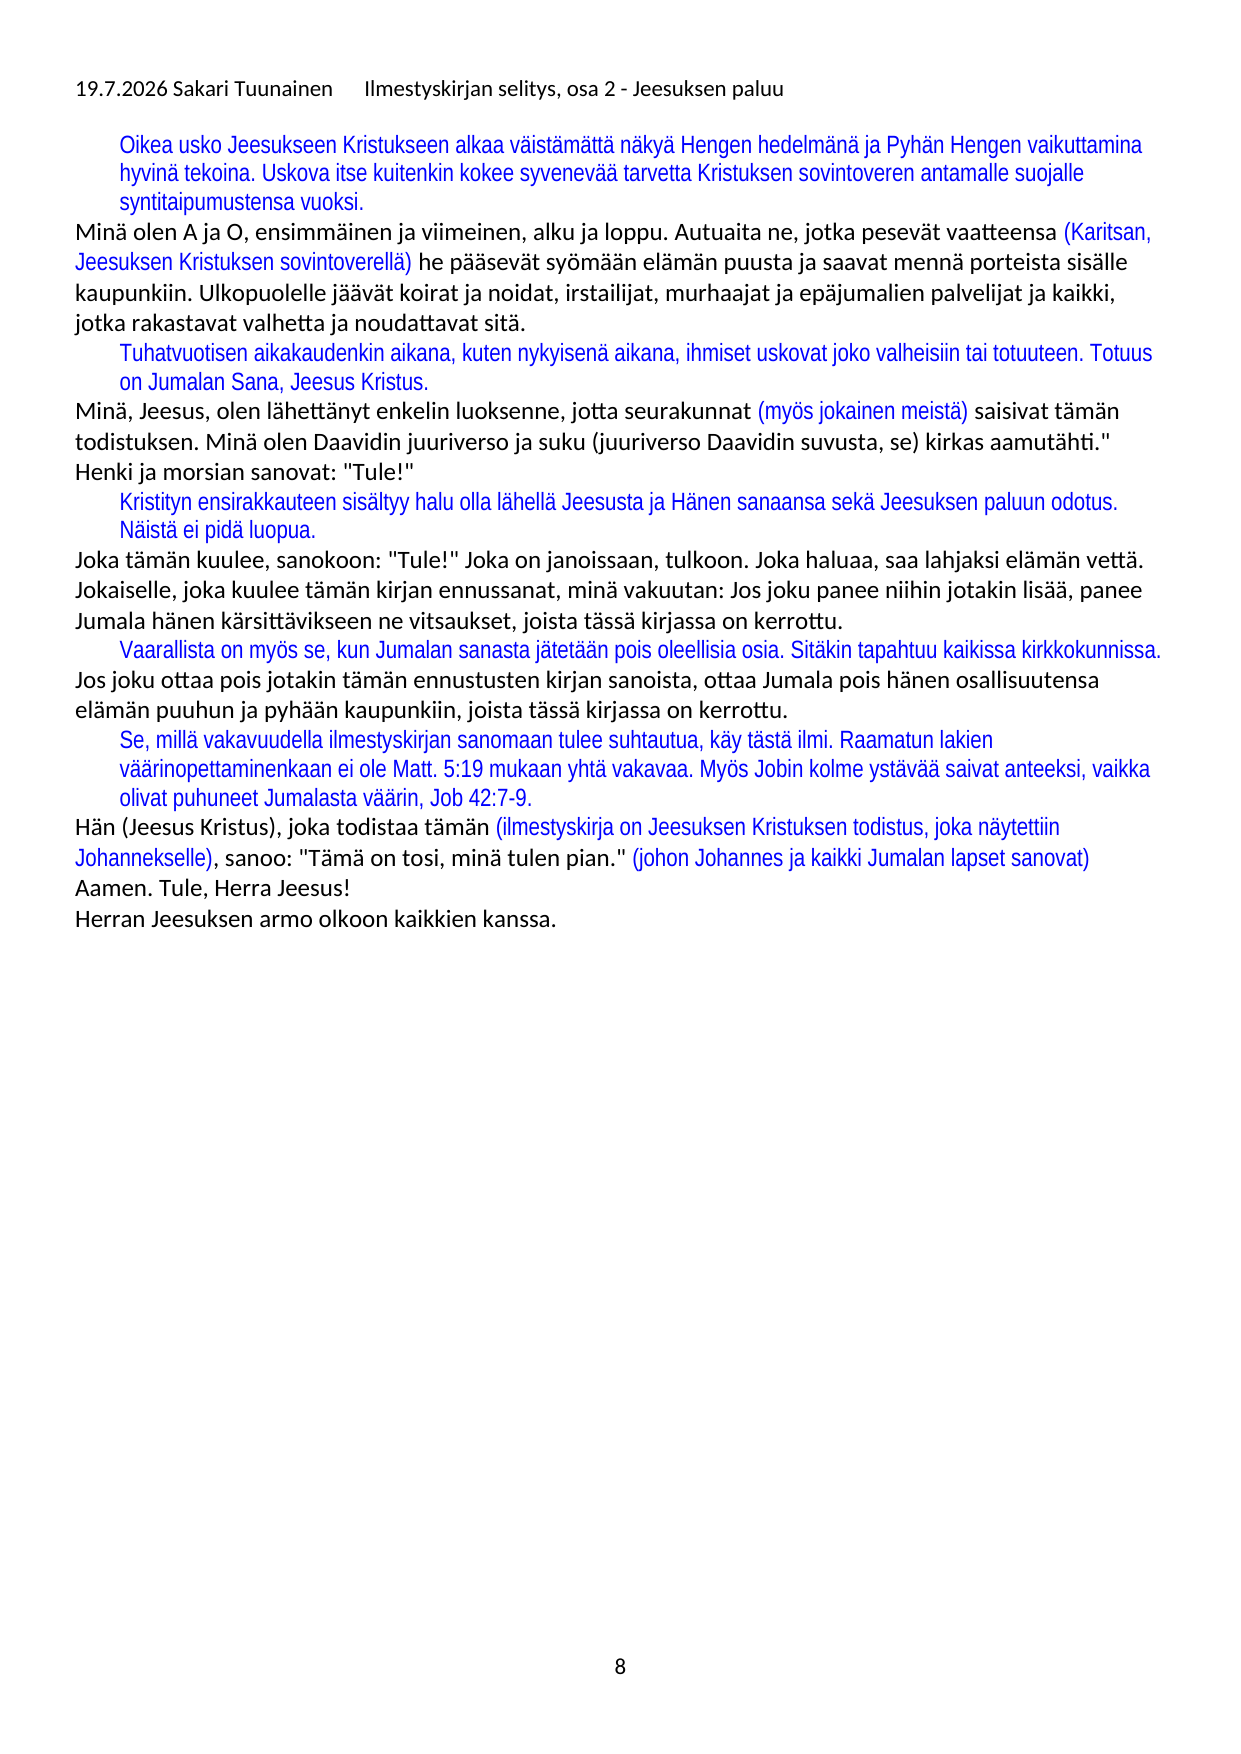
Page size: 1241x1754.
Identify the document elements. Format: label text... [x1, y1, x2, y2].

text Kristityn ensirakkauteen sisältyy halu olla lähellä Jeesusta ja Hänen sanaansa sekä Jeesuksen paluun odotus. Näistä ei pidä luopua. [119, 487, 1165, 544]
text Se, millä vakavuudella ilmestyskirjan sanomaan tulee suhtautua, käy tästä ilmi. Raamatun lakien väärinopettaminenkaan ei ole Matt. 5:19 mukaan yhtä vakavaa. Myös Jobin kolme ystävää saivat anteeksi, vaikka olivat puhuneet Jumalasta väärin, Job 42:7-9. [119, 725, 1165, 811]
text Minä olen A ja O, ensimmäinen ja viimeinen, alku ja loppu. Autuaita ne, jotka pesevät vaatteensa (Karitsan, Jeesuksen Kristuksen sovintoverellä) he pääsevät syömään elämän puusta ja saavat mennä porteista sisälle kaupunkiin. Ulkopuolelle jäävät koirat ja noidat, irstailijat, murhaajat ja epäjumalien palvelijat ja kaikki, jotka rakastavat valhetta ja noudattavat sitä. [75, 216, 1165, 338]
text Herran Jeesuksen armo olkoon kaikkien kanssa. [75, 903, 1165, 933]
text Joka tämän kuulee, sanokoon: "Tule!" Joka on janoissaan, tulkoon. Joka haluaa, saa lahjaksi elämän vettä. Jokaiselle, joka kuulee tämän kirjan ennussanat, minä vakuutan: Jos joku panee niihin jotakin lisää, panee Jumala hänen kärsittävikseen ne vitsaukset, joista tässä kirjassa on kerrottu. [75, 544, 1165, 636]
text Jos joku ottaa pois jotakin tämän ennustusten kirjan sanoista, ottaa Jumala pois hänen osallisuutensa elämän puuhun ja pyhään kaupunkiin, joista tässä kirjassa on kerrottu. [75, 664, 1165, 725]
text Minä, Jeesus, olen lähettänyt enkelin luoksenne, jotta seurakunnat (myös jokainen meistä) saisivat tämän todistuksen. Minä olen Daavidin juuriverso ja suku (juuriverso Daavidin suvusta, se) kirkas aamutähti." Henki ja morsian sanovat: "Tule!" [75, 395, 1165, 487]
text Oikea usko Jeesukseen Kristukseen alkaa väistämättä näkyä Hengen hedelmänä ja Pyhän Hengen vaikuttamina hyvinä tekoina. Uskova itse kuitenkin kokee syvenevää tarvetta Kristuksen sovintoveren antamalle suojalle syntitaipumustensa vuoksi. [119, 130, 1165, 216]
text Vaarallista on myös se, kun Jumalan sanasta jätetään pois oleellisia osia. Sitäkin tapahtuu kaikissa kirkkokunnissa. [119, 636, 1165, 664]
text Tuhatvuotisen aikakaudenkin aikana, kuten nykyisenä aikana, ihmiset uskovat joko valheisiin tai totuuteen. Totuus on Jumalan Sana, Jeesus Kristus. [119, 338, 1165, 395]
text Hän (Jeesus Kristus), joka todistaa tämän (ilmestyskirja on Jeesuksen Kristuksen todistus, joka näytettiin Johannekselle), sanoo: "Tämä on tosi, minä tulen pian." (johon Johannes ja kaikki Jumalan lapset sanovat) Aamen. Tule, Herra Jeesus! [75, 811, 1165, 903]
